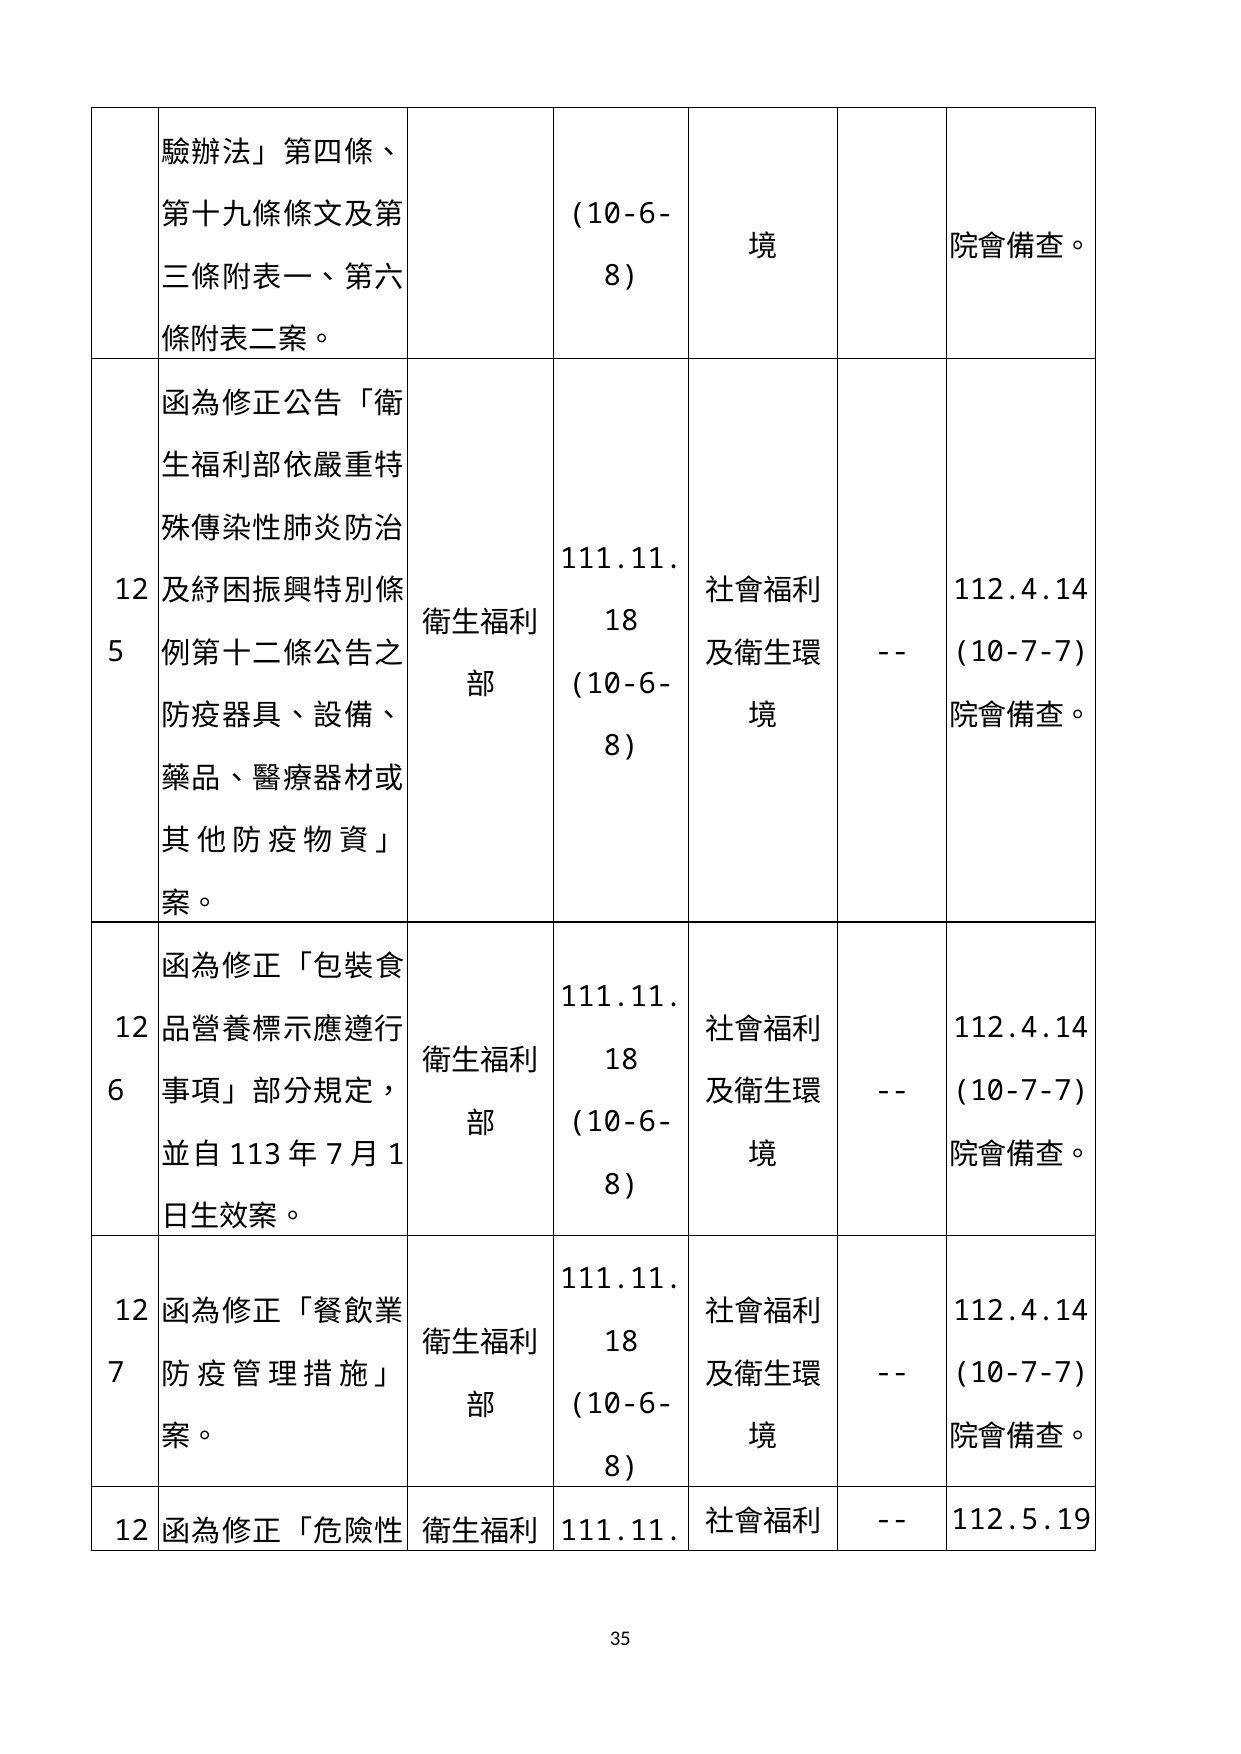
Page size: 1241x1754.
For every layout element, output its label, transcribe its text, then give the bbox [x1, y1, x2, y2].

table_cell -- [838, 923, 946, 1235]
table_cell 境 [689, 108, 837, 358]
table_cell 驗辦法」第四條、第十九條條文及第三條附表一、第六條附表二案。 [159, 108, 407, 358]
table_cell [92, 1487, 158, 1549]
table_cell (10-6-8) [554, 108, 688, 358]
table_cell 111.11. [554, 1487, 688, 1549]
table_cell 衛生福利部 [408, 1236, 553, 1486]
table_cell 院會備查。 [947, 108, 1095, 358]
table_cell 函為修正公告「衛生福利部依嚴重特殊傳染性肺炎防治及紓困振興特別條例第十二條公告之防疫器具、設備、藥品、醫療器材或其他防疫物資」案。 [159, 359, 407, 921]
table_cell 111.11.18 (10-6-8) [554, 1236, 688, 1486]
table_cell -- [838, 1487, 946, 1549]
table_cell 社會福利及衛生環境 [689, 359, 837, 921]
table_cell 衛生福利部 [408, 923, 553, 1235]
table_cell 函為修正「包裝食品營養標示應遵行事項」部分規定，並自113年7月1日生效案。 [159, 923, 407, 1235]
table_cell -- [838, 108, 946, 358]
table_cell [92, 1236, 158, 1486]
table_cell 社會福利及衛生環境 [689, 923, 837, 1235]
table_cell 函為修正「餐飲業防疫管理措施」案。 [159, 1236, 407, 1486]
table_cell 112.4.14 (10-7-7) 院會備查。 [947, 359, 1095, 921]
table_cell 112.4.14 (10-7-7) 院會備查。 [947, 923, 1095, 1235]
table_cell -- [838, 1236, 946, 1486]
table_cell -- [838, 359, 946, 921]
table_cell 社會福利及衛生環境 [689, 1236, 837, 1486]
table_cell 衛生福利部 [408, 359, 553, 921]
table_cell 社會福利 [689, 1487, 837, 1549]
table_cell 112.4.14 (10-7-7) 院會備查。 [947, 1236, 1095, 1486]
table_cell 112.5.19 [947, 1487, 1095, 1549]
table_cell [92, 108, 158, 358]
table_cell [92, 923, 158, 1235]
table_cell 111.11.18 (10-6-8) [554, 923, 688, 1235]
table_cell 111.11.18 (10-6-8) [554, 359, 688, 921]
table_cell [92, 359, 158, 921]
table_cell 衛生福利 [408, 1487, 553, 1549]
table_cell 函為修正「危險性 [159, 1487, 407, 1549]
table_cell [408, 108, 553, 358]
